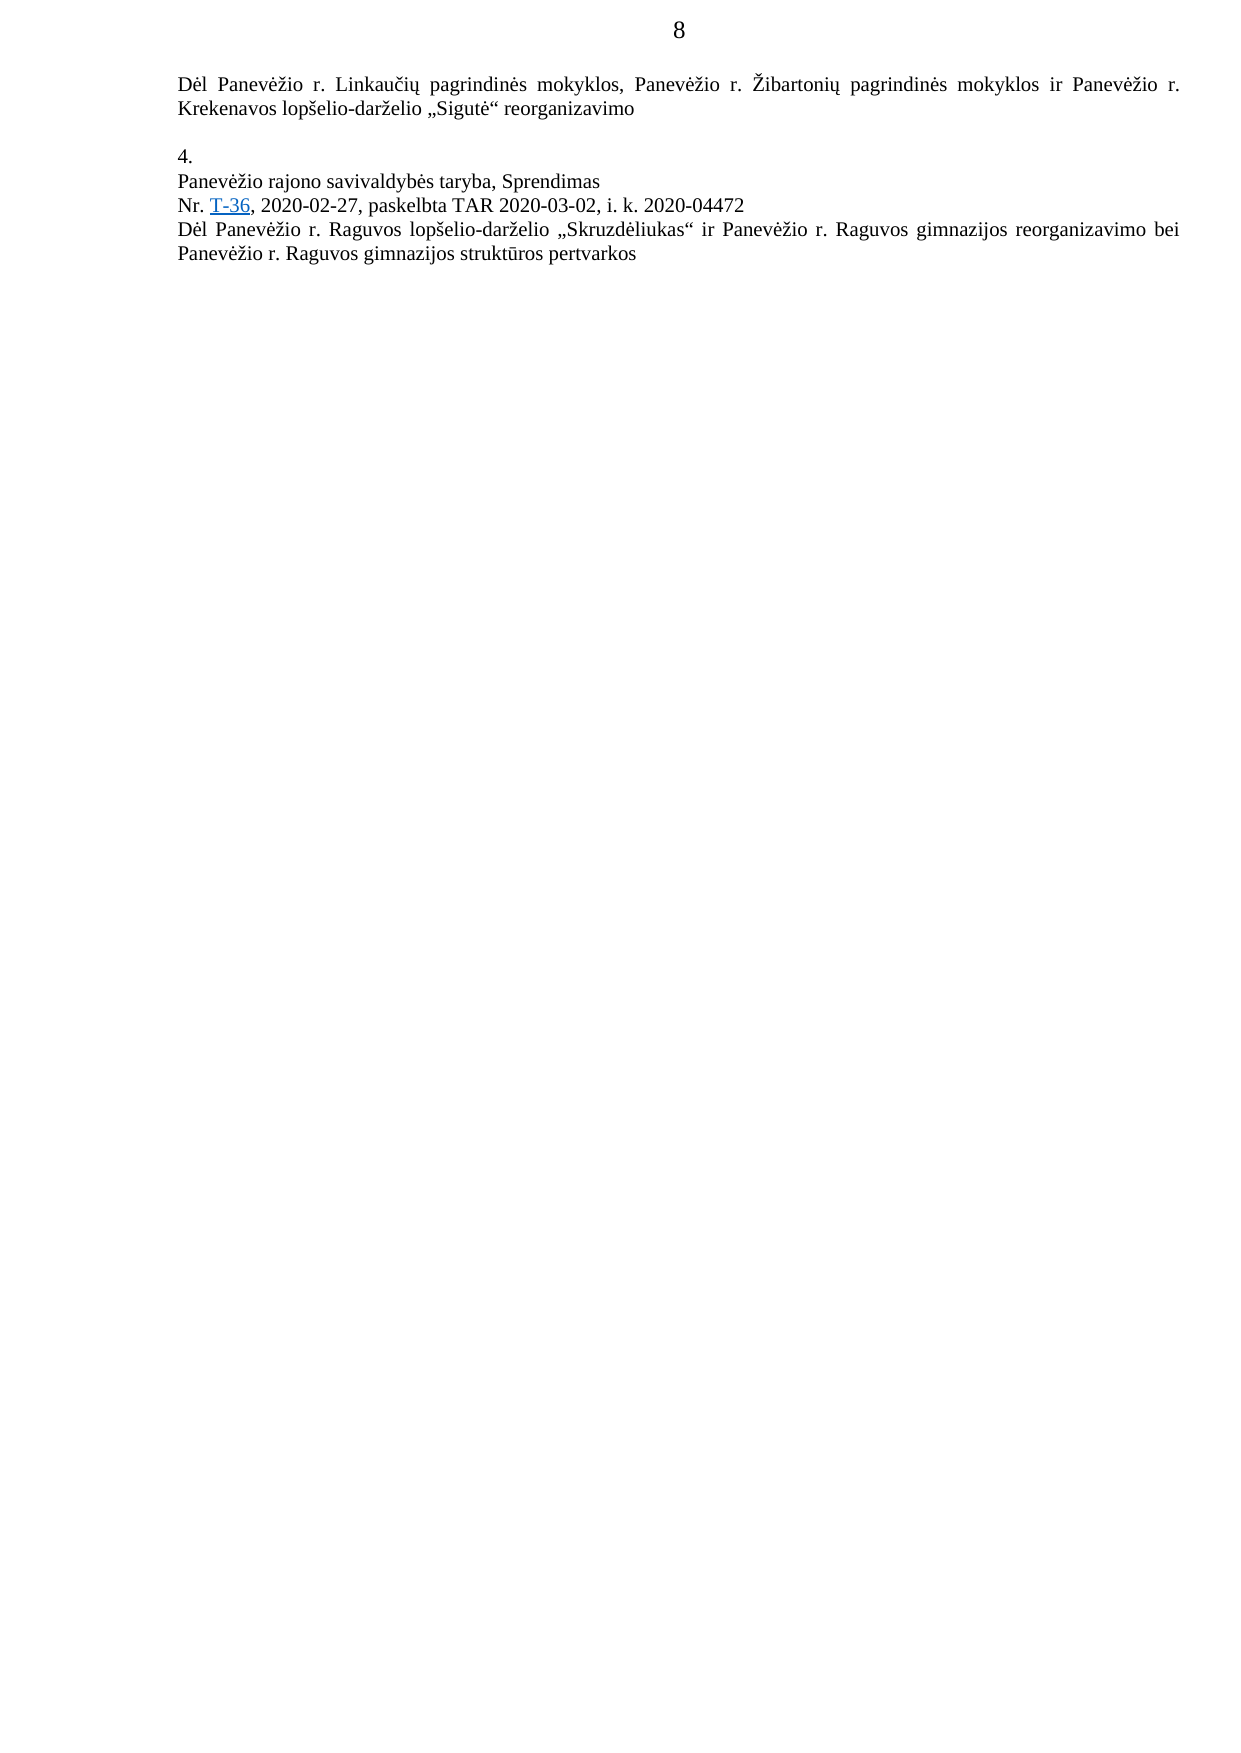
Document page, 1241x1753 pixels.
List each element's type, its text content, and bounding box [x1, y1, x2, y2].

text Dėl Panevėžio r. Linkaučių pagrindinės mokyklos, Panevėžio r. Žibartonių pagrindinės mokyklos ir Panevėžio r. Krekenavos lopšelio-darželio „Sigutė“ reorganizavimo [177, 72, 1181, 120]
text 4. [177, 144, 1181, 168]
text Panevėžio rajono savivaldybės taryba, Sprendimas [177, 168, 1181, 193]
text Dėl Panevėžio r. Raguvos lopšelio-darželio „Skruzdėliukas“ ir Panevėžio r. Raguvos gimnazijos reorganizavimo bei Panevėžio r. Raguvos gimnazijos struktūros pertvarkos [177, 217, 1181, 265]
text Nr. T-36, 2020-02-27, paskelbta TAR 2020-03-02, i. k. 2020-04472 [177, 193, 1181, 217]
